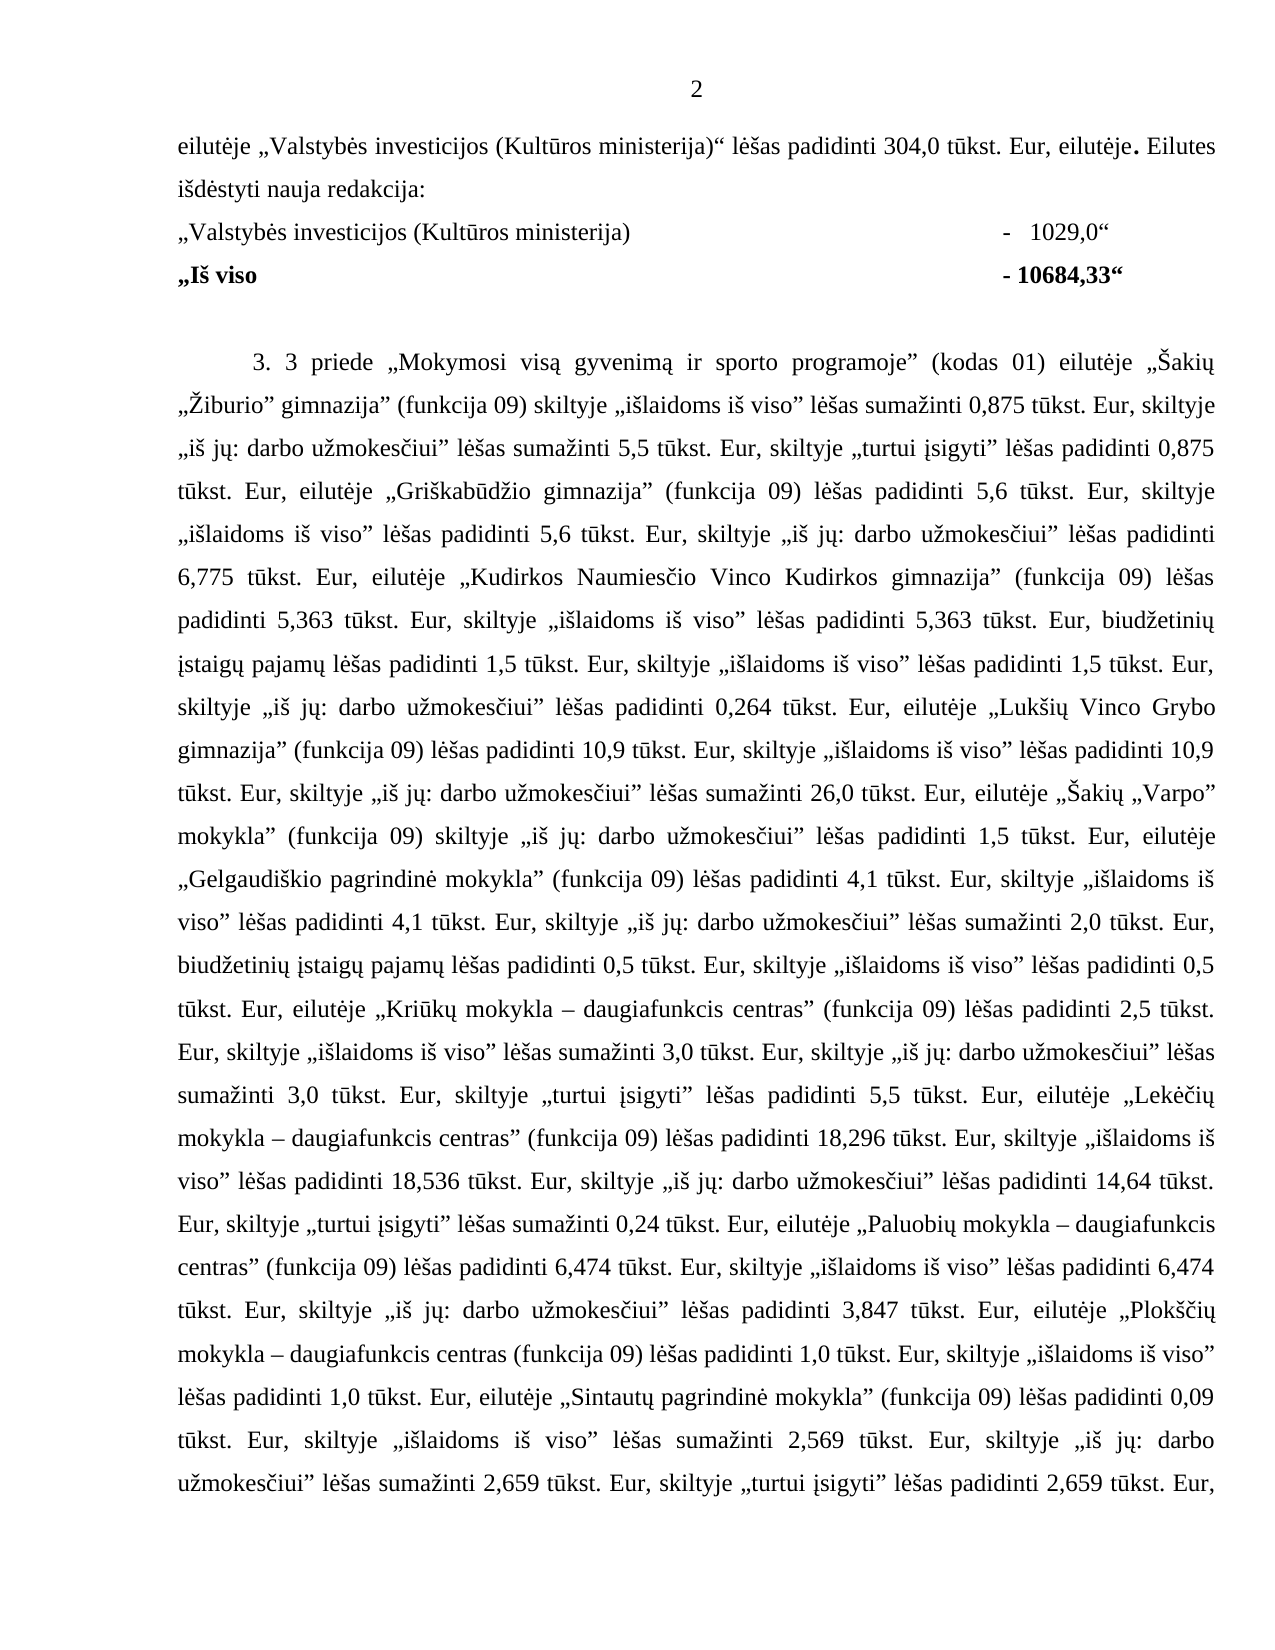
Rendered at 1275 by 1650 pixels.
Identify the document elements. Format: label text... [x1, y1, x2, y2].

text eilutėje „Valstybės investicijos (Kultūros ministerija)“ lėšas padidinti 304,0 tūkst. Eur, eilutėje. Eilutes išdėstyti nauja redakcija: [177, 131, 1216, 203]
text „Valstybės investicijos (Kultūros ministerija) - 1029,0“ [177, 217, 1216, 246]
text „Iš viso - 10684,33“ [177, 261, 1216, 289]
text 3. 3 priede „Mokymosi visą gyvenimą ir sporto programoje” (kodas 01) eilutėje „Šakių „Žiburio” gimnazija” (funkcija 09) skiltyje „išlaidoms iš viso” lėšas sumažinti 0,875 tūkst. Eur, skiltyje „iš jų: darbo užmokesčiui” lėšas sumažinti 5,5 tūkst. Eur, skiltyje „turtui įsigyti” lėšas padidinti 0,875 tūkst. Eur, eilutėje „Griškabūdžio gimnazija” (funkcija 09) lėšas padidinti 5,6 tūkst. Eur, skiltyje „išlaidoms iš viso” lėšas padidinti 5,6 tūkst. Eur, skiltyje „iš jų: darbo užmokesčiui” lėšas padidinti 6,775 tūkst. Eur, eilutėje „Kudirkos Naumiesčio Vinco Kudirkos gimnazija” (funkcija 09) lėšas padidinti 5,363 tūkst. Eur, skiltyje „išlaidoms iš viso” lėšas padidinti 5,363 tūkst. Eur, biudžetinių įstaigų pajamų lėšas padidinti 1,5 tūkst. Eur, skiltyje „išlaidoms iš viso” lėšas padidinti 1,5 tūkst. Eur, skiltyje „iš jų: darbo užmokesčiui” lėšas padidinti 0,264 tūkst. Eur, eilutėje „Lukšių Vinco Grybo gimnazija” (funkcija 09) lėšas padidinti 10,9 tūkst. Eur, skiltyje „išlaidoms iš viso” lėšas padidinti 10,9 tūkst. Eur, skiltyje „iš jų: darbo užmokesčiui” lėšas sumažinti 26,0 tūkst. Eur, eilutėje „Šakių „Varpo” mokykla” (funkcija 09) skiltyje „iš jų: darbo užmokesčiui” lėšas padidinti 1,5 tūkst. Eur, eilutėje „Gelgaudiškio pagrindinė mokykla” (funkcija 09) lėšas padidinti 4,1 tūkst. Eur, skiltyje „išlaidoms iš viso” lėšas padidinti 4,1 tūkst. Eur, skiltyje „iš jų: darbo užmokesčiui” lėšas sumažinti 2,0 tūkst. Eur, biudžetinių įstaigų pajamų lėšas padidinti 0,5 tūkst. Eur, skiltyje „išlaidoms iš viso” lėšas padidinti 0,5 tūkst. Eur, eilutėje „Kriūkų mokykla – daugiafunkcis centras” (funkcija 09) lėšas padidinti 2,5 tūkst. Eur, skiltyje „išlaidoms iš viso” lėšas sumažinti 3,0 tūkst. Eur, skiltyje „iš jų: darbo užmokesčiui” lėšas sumažinti 3,0 tūkst. Eur, skiltyje „turtui įsigyti” lėšas padidinti 5,5 tūkst. Eur, eilutėje „Lekėčių mokykla – daugiafunkcis centras” (funkcija 09) lėšas padidinti 18,296 tūkst. Eur, skiltyje „išlaidoms iš viso” lėšas padidinti 18,536 tūkst. Eur, skiltyje „iš jų: darbo užmokesčiui” lėšas padidinti 14,64 tūkst. Eur, skiltyje „turtui įsigyti” lėšas sumažinti 0,24 tūkst. Eur, eilutėje „Paluobių mokykla – daugiafunkcis centras” (funkcija 09) lėšas padidinti 6,474 tūkst. Eur, skiltyje „išlaidoms iš viso” lėšas padidinti 6,474 tūkst. Eur, skiltyje „iš jų: darbo užmokesčiui” lėšas padidinti 3,847 tūkst. Eur, eilutėje „Plokščių mokykla – daugiafunkcis centras (funkcija 09) lėšas padidinti 1,0 tūkst. Eur, skiltyje „išlaidoms iš viso” lėšas padidinti 1,0 tūkst. Eur, eilutėje „Sintautų pagrindinė mokykla” (funkcija 09) lėšas padidinti 0,09 tūkst. Eur, skiltyje „išlaidoms iš viso” lėšas sumažinti 2,569 tūkst. Eur, skiltyje „iš jų: darbo užmokesčiui” lėšas sumažinti 2,659 tūkst. Eur, skiltyje „turtui įsigyti” lėšas padidinti 2,659 tūkst. Eur, [177, 347, 1216, 1497]
